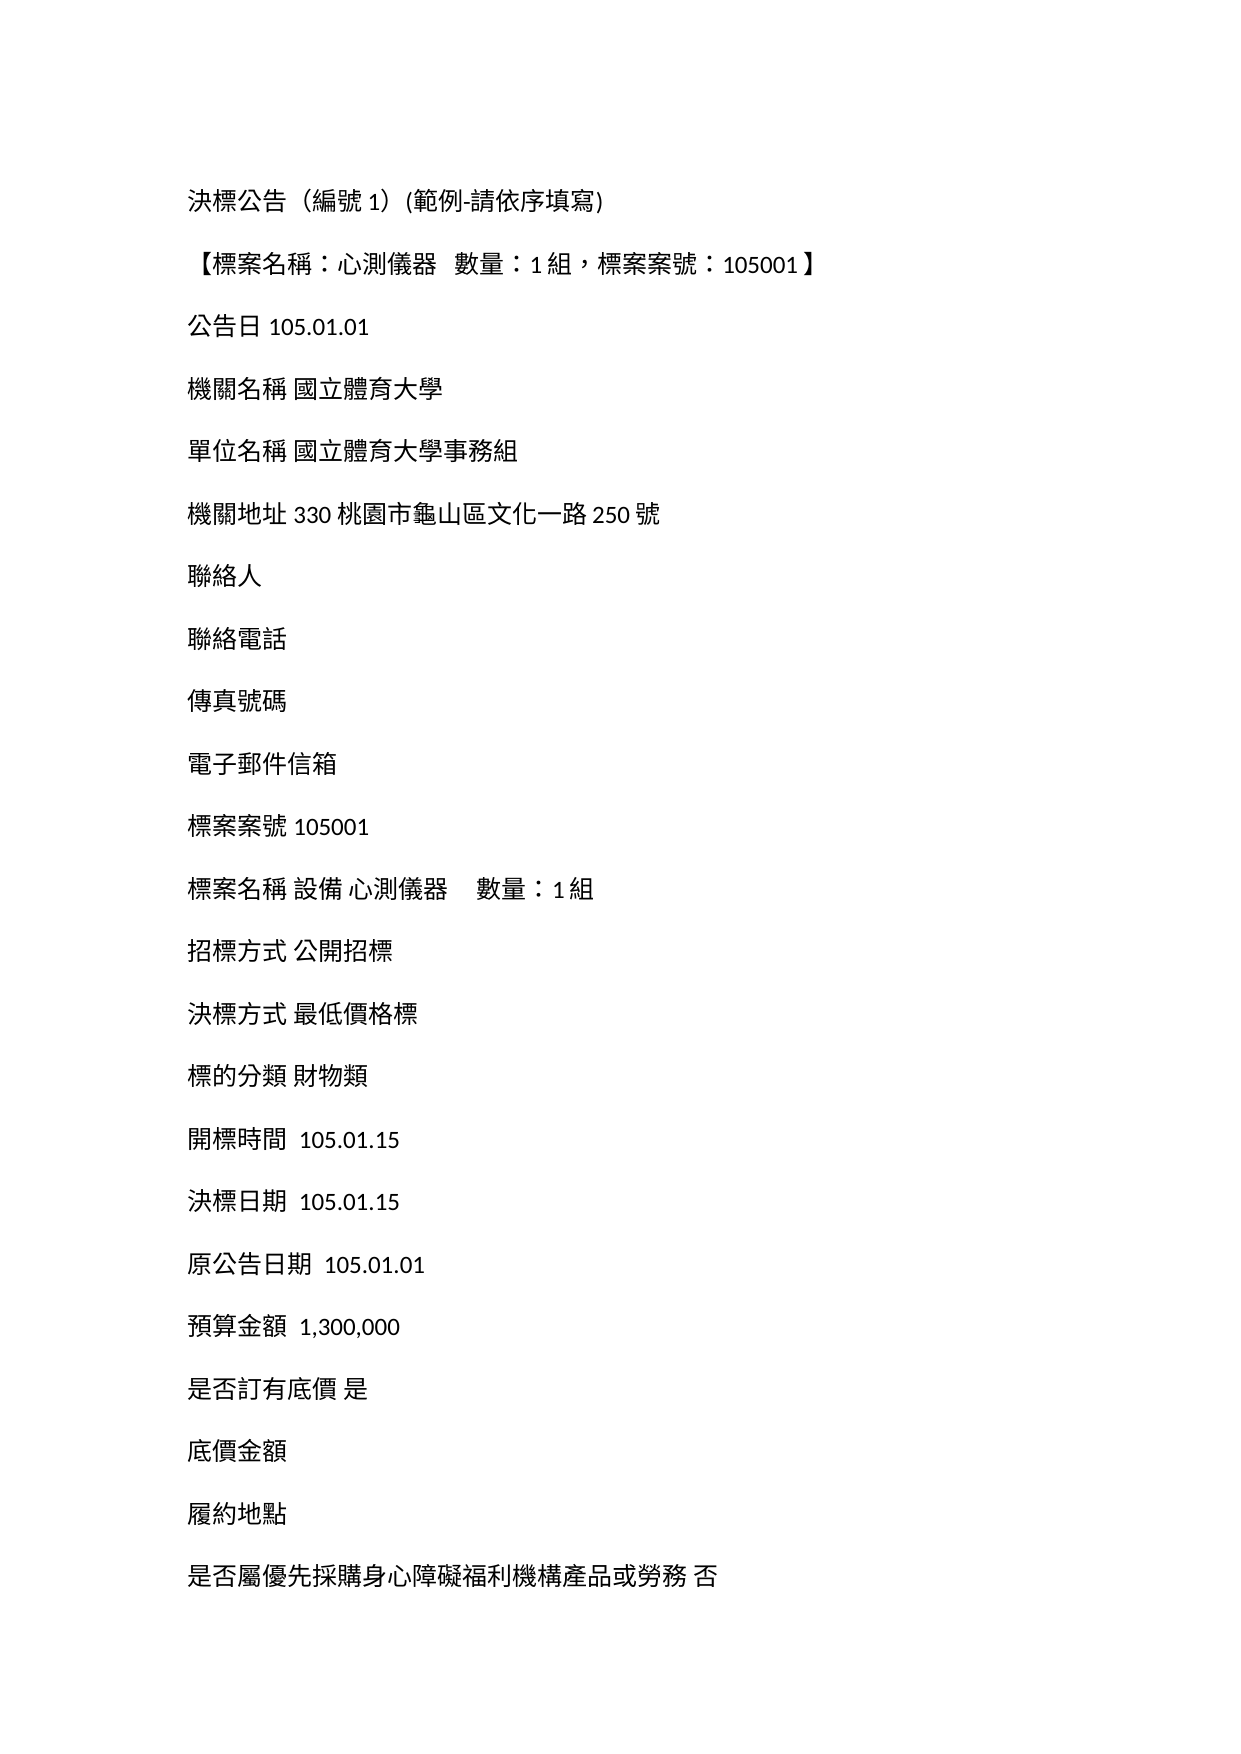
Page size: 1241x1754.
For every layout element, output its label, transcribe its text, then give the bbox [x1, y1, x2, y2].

text 招標方式 公開招標 [187, 908, 1053, 971]
text 預算金額 1,300,000 [187, 1283, 1053, 1346]
text 單位名稱 國立體育大學事務組 [187, 408, 1053, 471]
text 聯絡電話 [187, 596, 1053, 658]
text 電子郵件信箱 [187, 721, 1053, 783]
text 決標日期 105.01.15 [187, 1158, 1053, 1221]
text 是否屬優先採購身心障礙福利機構產品或勞務 否 [187, 1533, 1053, 1596]
text 機關名稱 國立體育大學 [187, 346, 1053, 408]
text 是否訂有底價 是 [187, 1346, 1053, 1408]
text 決標方式 最低價格標 [187, 971, 1053, 1033]
text 標的分類 財物類 [187, 1033, 1053, 1096]
text 決標公告（編號1）(範例-請依序填寫) [187, 158, 1053, 221]
text 原公告日期 105.01.01 [187, 1221, 1053, 1283]
text 公告日 105.01.01 [187, 283, 1053, 346]
text 標案案號 105001 [187, 783, 1053, 846]
text 標案名稱 設備 心測儀器 數量：1組 [187, 846, 1053, 908]
text 傳真號碼 [187, 658, 1053, 721]
text 履約地點 [187, 1471, 1053, 1533]
text 聯絡人 [187, 533, 1053, 596]
text 【標案名稱：心測儀器 數量：1組，標案案號：105001 】 [187, 221, 1053, 283]
text 機關地址 330 桃園市龜山區文化一路250號 [187, 471, 1053, 533]
text 開標時間 105.01.15 [187, 1096, 1053, 1158]
text 底價金額 [187, 1408, 1053, 1471]
